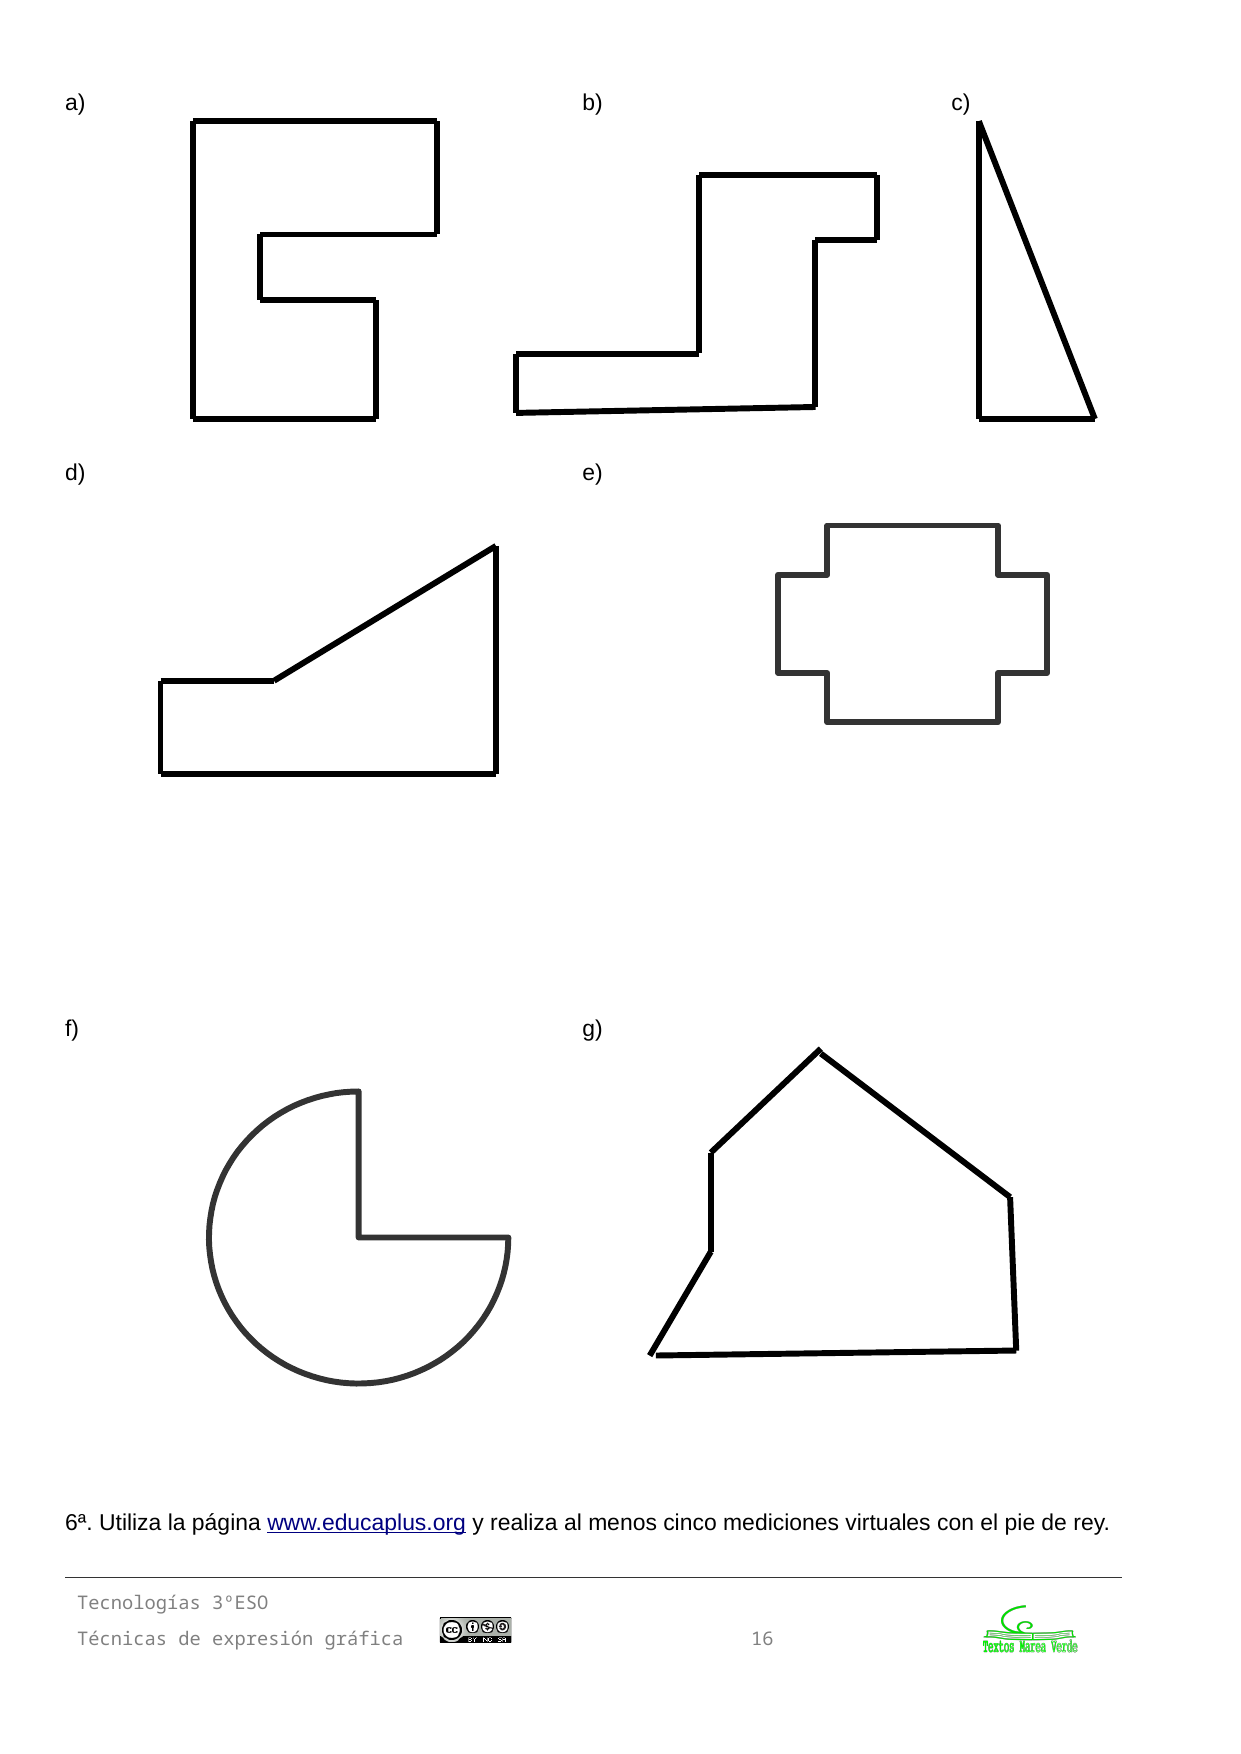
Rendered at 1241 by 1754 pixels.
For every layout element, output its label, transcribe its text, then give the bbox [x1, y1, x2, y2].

picture [439, 1617, 512, 1643]
text 6ª. Utiliza la página www.educaplus.org y realiza al menos cinco mediciones virtuales con el pie de rey. [65, 1509, 1122, 1536]
text f) g) [65, 1015, 1122, 1041]
text a) b) c) [65, 88, 1122, 115]
picture [978, 1600, 1083, 1666]
text d) e) [65, 459, 1122, 486]
